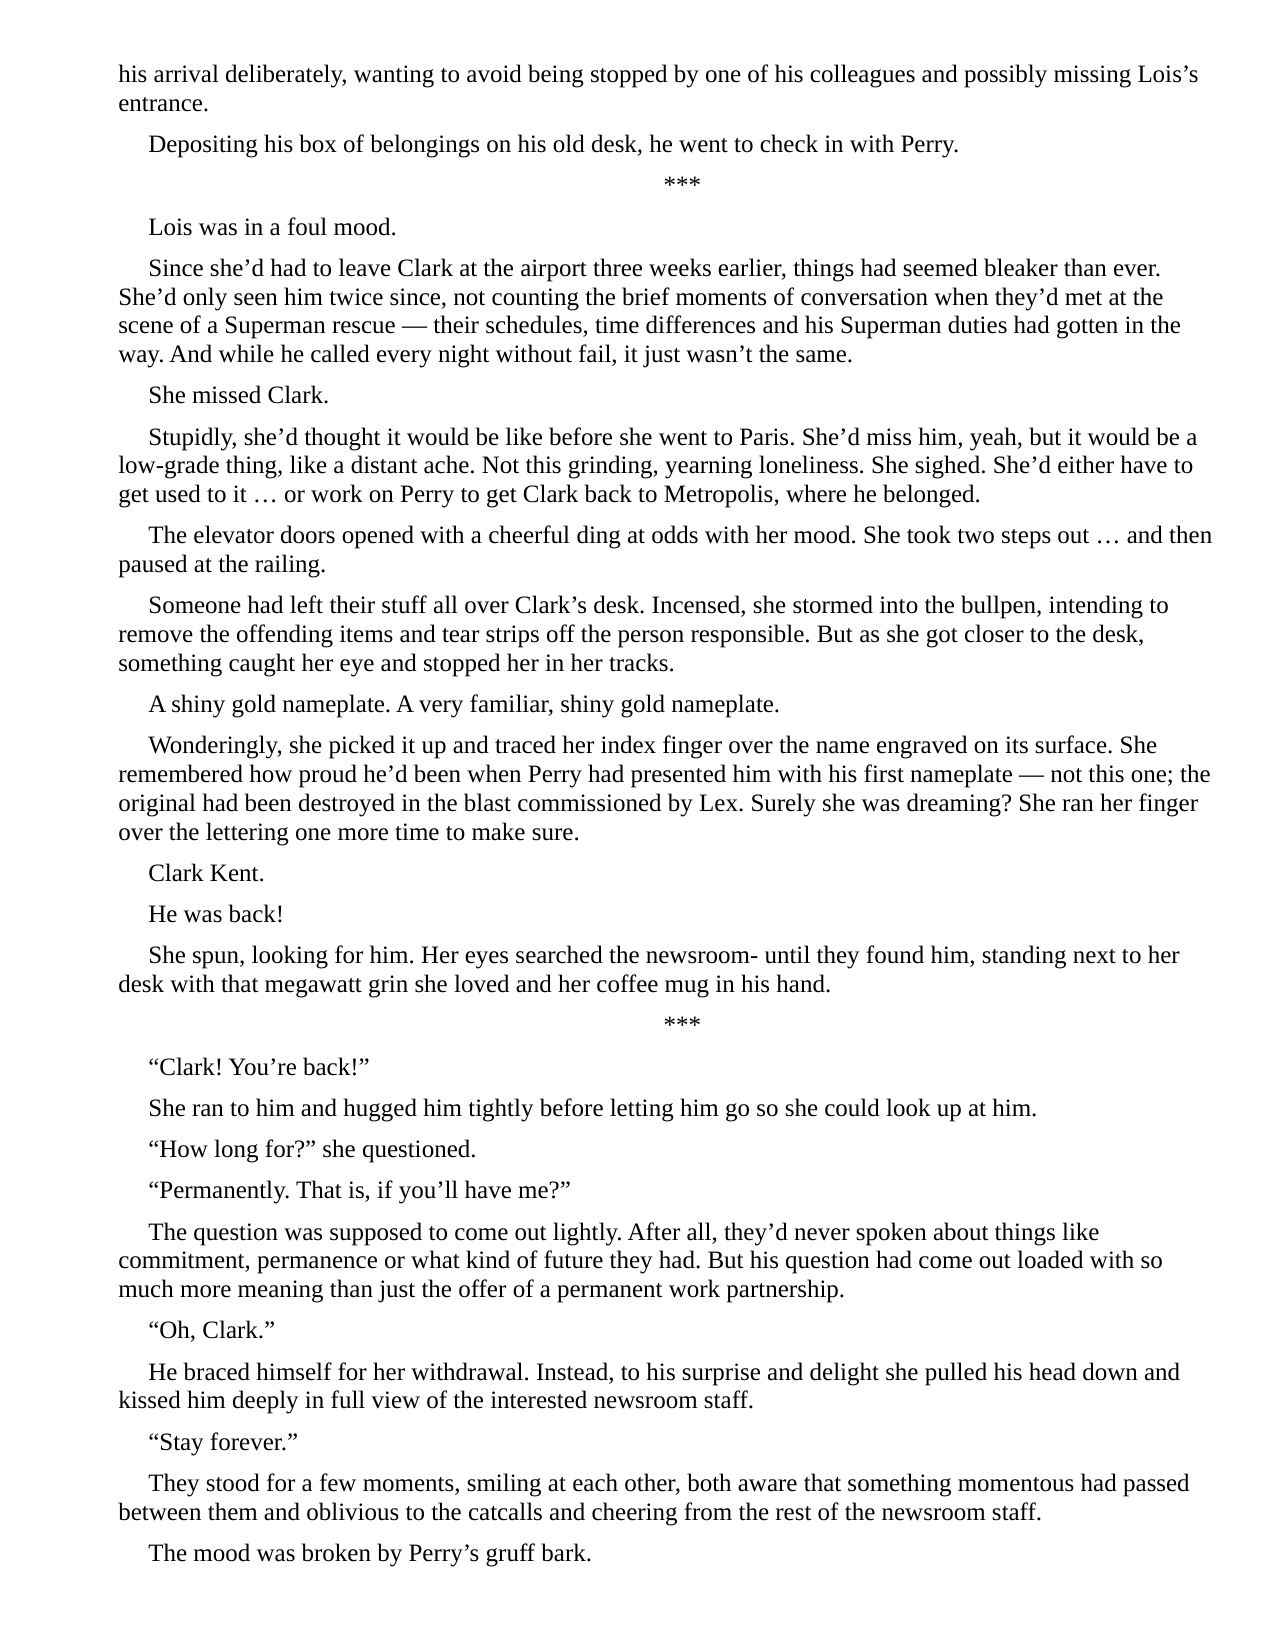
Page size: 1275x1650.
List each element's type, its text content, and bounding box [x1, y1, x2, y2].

text his arrival deliberately, wanting to avoid being stopped by one of his colleagues and possibly missing Lois’s entrance. [118, 59, 1216, 117]
text Wonderingly, she picked it up and traced her index finger over the name engraved on its surface. She remembered how proud he’d been when Perry had presented him with his first nameplate — not this one; the original had been destroyed in the blast commissioned by Lex. Surely she was dreaming? She ran her finger over the lettering one more time to make sure. [118, 730, 1216, 845]
text *** [118, 1010, 1216, 1039]
text She spun, looking for him. Her eyes searched the newsroom- until they found him, standing next to her desk with that megawatt grin she loved and her coffee mug in his hand. [118, 940, 1216, 998]
text The elevator doors opened with a cheerful ding at odds with her mood. She took two steps out … and then paused at the railing. [118, 520, 1216, 578]
text *** [118, 170, 1216, 199]
text Since she’d had to leave Clark at the airport three weeks earlier, things had seemed bleaker than ever. She’d only seen him twice since, not counting the brief moments of conversation when they’d met at the scene of a Superman rescue — their schedules, time differences and his Superman duties had gotten in the way. And while he called every night without fail, it just wasn’t the same. [118, 253, 1216, 368]
text “Oh, Clark.” [118, 1315, 1216, 1344]
text “How long for?” she questioned. [118, 1134, 1216, 1163]
text He was back! [118, 899, 1216, 928]
text “Stay forever.” [118, 1427, 1216, 1455]
text Clark Kent. [118, 858, 1216, 887]
text “Permanently. That is, if you’ll have me?” [118, 1175, 1216, 1204]
text The question was supposed to come out lightly. After all, they’d never spoken about things like commitment, permanence or what kind of future they had. But his question had come out loaded with so much more meaning than just the offer of a permanent work partnership. [118, 1217, 1216, 1303]
text He braced himself for her withdrawal. Instead, to his surprise and delight she pulled his head down and kissed him deeply in full view of the interested newsroom staff. [118, 1357, 1216, 1414]
text Depositing his box of belongings on his old desk, he went to check in with Perry. [118, 129, 1216, 158]
text The mood was broken by Perry’s gruff bark. [118, 1538, 1216, 1567]
text A shiny gold nameplate. A very familiar, shiny gold nameplate. [118, 689, 1216, 718]
text She ran to him and hugged him tightly before letting him go so she could look up at him. [118, 1093, 1216, 1122]
text Lois was in a foul mood. [118, 212, 1216, 240]
text Stupidly, she’d thought it would be like before she went to Paris. She’d miss him, yeah, but it would be a low-grade thing, like a distant ache. Not this grinding, yearning loneliness. She sighed. She’d either have to get used to it … or work on Perry to get Clark back to Metropolis, where he belonged. [118, 422, 1216, 508]
text She missed Clark. [118, 380, 1216, 409]
text Someone had left their stuff all over Clark’s desk. Incensed, she stormed into the bullpen, intending to remove the offending items and tear strips off the person responsible. But as she got closer to the desk, something caught her eye and stopped her in her tracks. [118, 590, 1216, 677]
text They stood for a few moments, smiling at each other, both aware that something momentous had passed between them and oblivious to the catcalls and cheering from the rest of the newsroom staff. [118, 1468, 1216, 1525]
text “Clark! You’re back!” [118, 1052, 1216, 1080]
